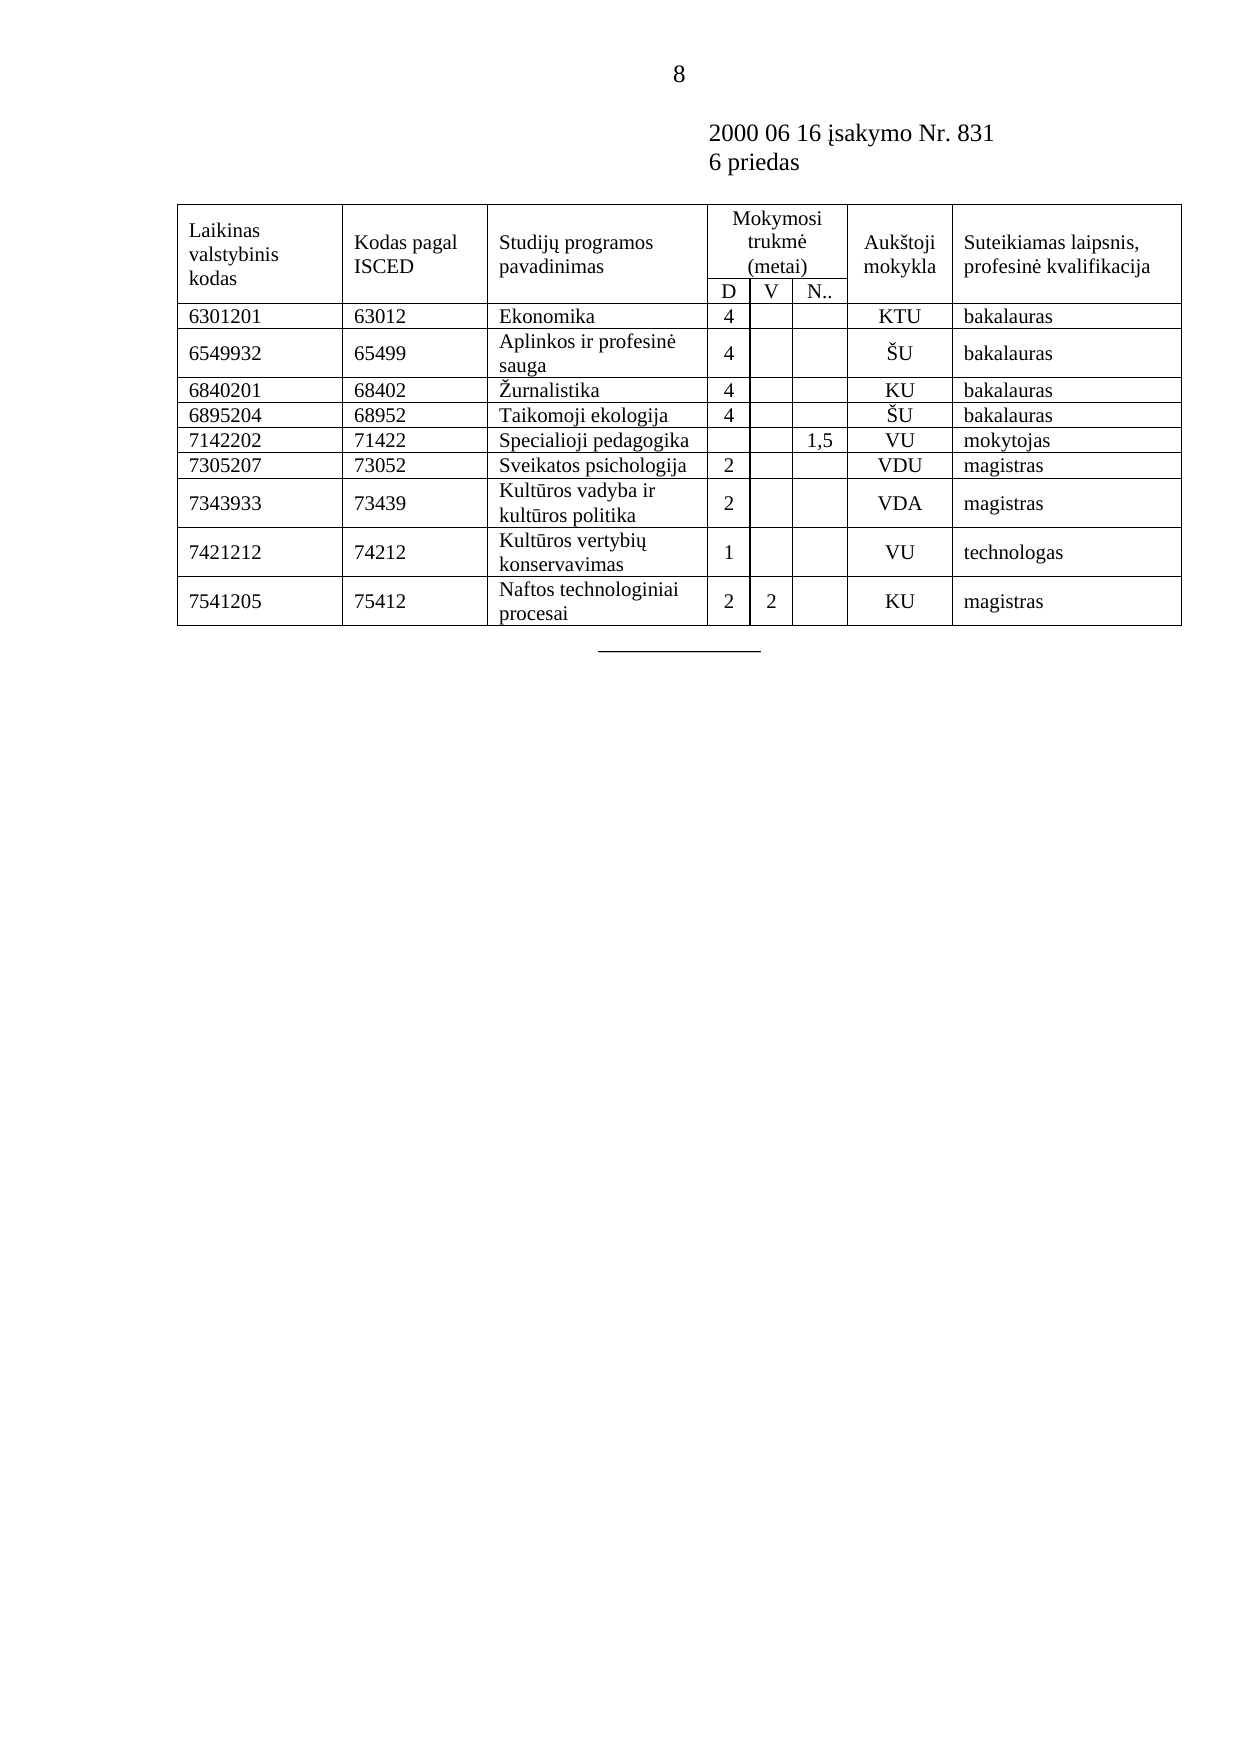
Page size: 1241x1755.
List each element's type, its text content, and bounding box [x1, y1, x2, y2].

table_cell KTU [848, 304, 952, 328]
table_cell VU [848, 528, 952, 576]
table_cell 7541205 [178, 577, 342, 625]
table_cell magistras [953, 453, 1181, 477]
table_cell KU [848, 577, 952, 625]
table_cell ŠU [848, 403, 952, 427]
table_cell magistras [953, 479, 1181, 527]
text 6 priedas [177, 147, 1181, 176]
table_cell [793, 528, 847, 576]
table_cell 75412 [343, 577, 487, 625]
table_cell 6840201 [178, 378, 342, 402]
table_cell bakalauras [953, 378, 1181, 402]
table_cell [751, 329, 792, 377]
table_cell 4 [708, 329, 749, 377]
table_cell [751, 453, 792, 477]
table_cell 68402 [343, 378, 487, 402]
table_cell Taikomoji ekologija [488, 403, 707, 427]
table_cell 4 [708, 403, 749, 427]
table_cell mokytojas [953, 428, 1181, 452]
table_cell 2 [708, 479, 749, 527]
table_cell technologas [953, 528, 1181, 576]
table_cell bakalauras [953, 304, 1181, 328]
table_cell 6549932 [178, 329, 342, 377]
table_cell bakalauras [953, 403, 1181, 427]
text _____________ [177, 626, 1181, 655]
table_cell 2 [751, 577, 792, 625]
table_cell 7305207 [178, 453, 342, 477]
table_cell ŠU [848, 329, 952, 377]
table_header Suteikiamas laipsnis, profesinė kvalifikacija [953, 205, 1181, 303]
table_cell 74212 [343, 528, 487, 576]
table_cell Kultūros vertybių konservavimas [488, 528, 707, 576]
table_cell [751, 428, 792, 452]
table_cell 71422 [343, 428, 487, 452]
table_cell 73439 [343, 479, 487, 527]
table_cell Naftos technologiniai procesai [488, 577, 707, 625]
table_cell 7421212 [178, 528, 342, 576]
table_cell 1 [708, 528, 749, 576]
table_cell 73052 [343, 453, 487, 477]
table_cell 7343933 [178, 479, 342, 527]
table_cell KU [848, 378, 952, 402]
table_cell [793, 304, 847, 328]
table_cell [793, 403, 847, 427]
table_cell 6301201 [178, 304, 342, 328]
table_cell [793, 329, 847, 377]
table_cell Ekonomika [488, 304, 707, 328]
table_cell magistras [953, 577, 1181, 625]
table_cell 2 [708, 577, 749, 625]
table_cell V [751, 279, 792, 303]
table_cell [751, 378, 792, 402]
table_header Mokymosi trukmė (metai) [708, 205, 847, 278]
table_cell VU [848, 428, 952, 452]
table_cell N.. [793, 279, 847, 303]
table_header Laikinas valstybinis kodas [178, 205, 342, 303]
table_cell [793, 453, 847, 477]
table_cell 7142202 [178, 428, 342, 452]
table_header Kodas pagal ISCED [343, 205, 487, 303]
table_cell 68952 [343, 403, 487, 427]
table_cell 2 [708, 453, 749, 477]
table_cell 1,5 [793, 428, 847, 452]
table_cell [751, 304, 792, 328]
table_header Studijų programos pavadinimas [488, 205, 707, 303]
table_cell 4 [708, 378, 749, 402]
table_header Aukštoji mokykla [848, 205, 952, 303]
table_cell 6895204 [178, 403, 342, 427]
table_cell 4 [708, 304, 749, 328]
table_cell [751, 403, 792, 427]
table_cell [751, 528, 792, 576]
table_cell Kultūros vadyba ir kultūros politika [488, 479, 707, 527]
table_cell Sveikatos psichologija [488, 453, 707, 477]
table_cell Aplinkos ir profesinė sauga [488, 329, 707, 377]
text 2000 06 16 įsakymo Nr. 831 [709, 118, 1181, 147]
table_cell [793, 378, 847, 402]
table_cell D [708, 279, 749, 303]
table_cell VDA [848, 479, 952, 527]
table_cell 63012 [343, 304, 487, 328]
table_cell Žurnalistika [488, 378, 707, 402]
table_cell [708, 428, 749, 452]
table_cell [793, 479, 847, 527]
table_cell [751, 479, 792, 527]
table_cell [793, 577, 847, 625]
table_cell Specialioji pedagogika [488, 428, 707, 452]
table_cell 65499 [343, 329, 487, 377]
table_cell bakalauras [953, 329, 1181, 377]
table_cell VDU [848, 453, 952, 477]
